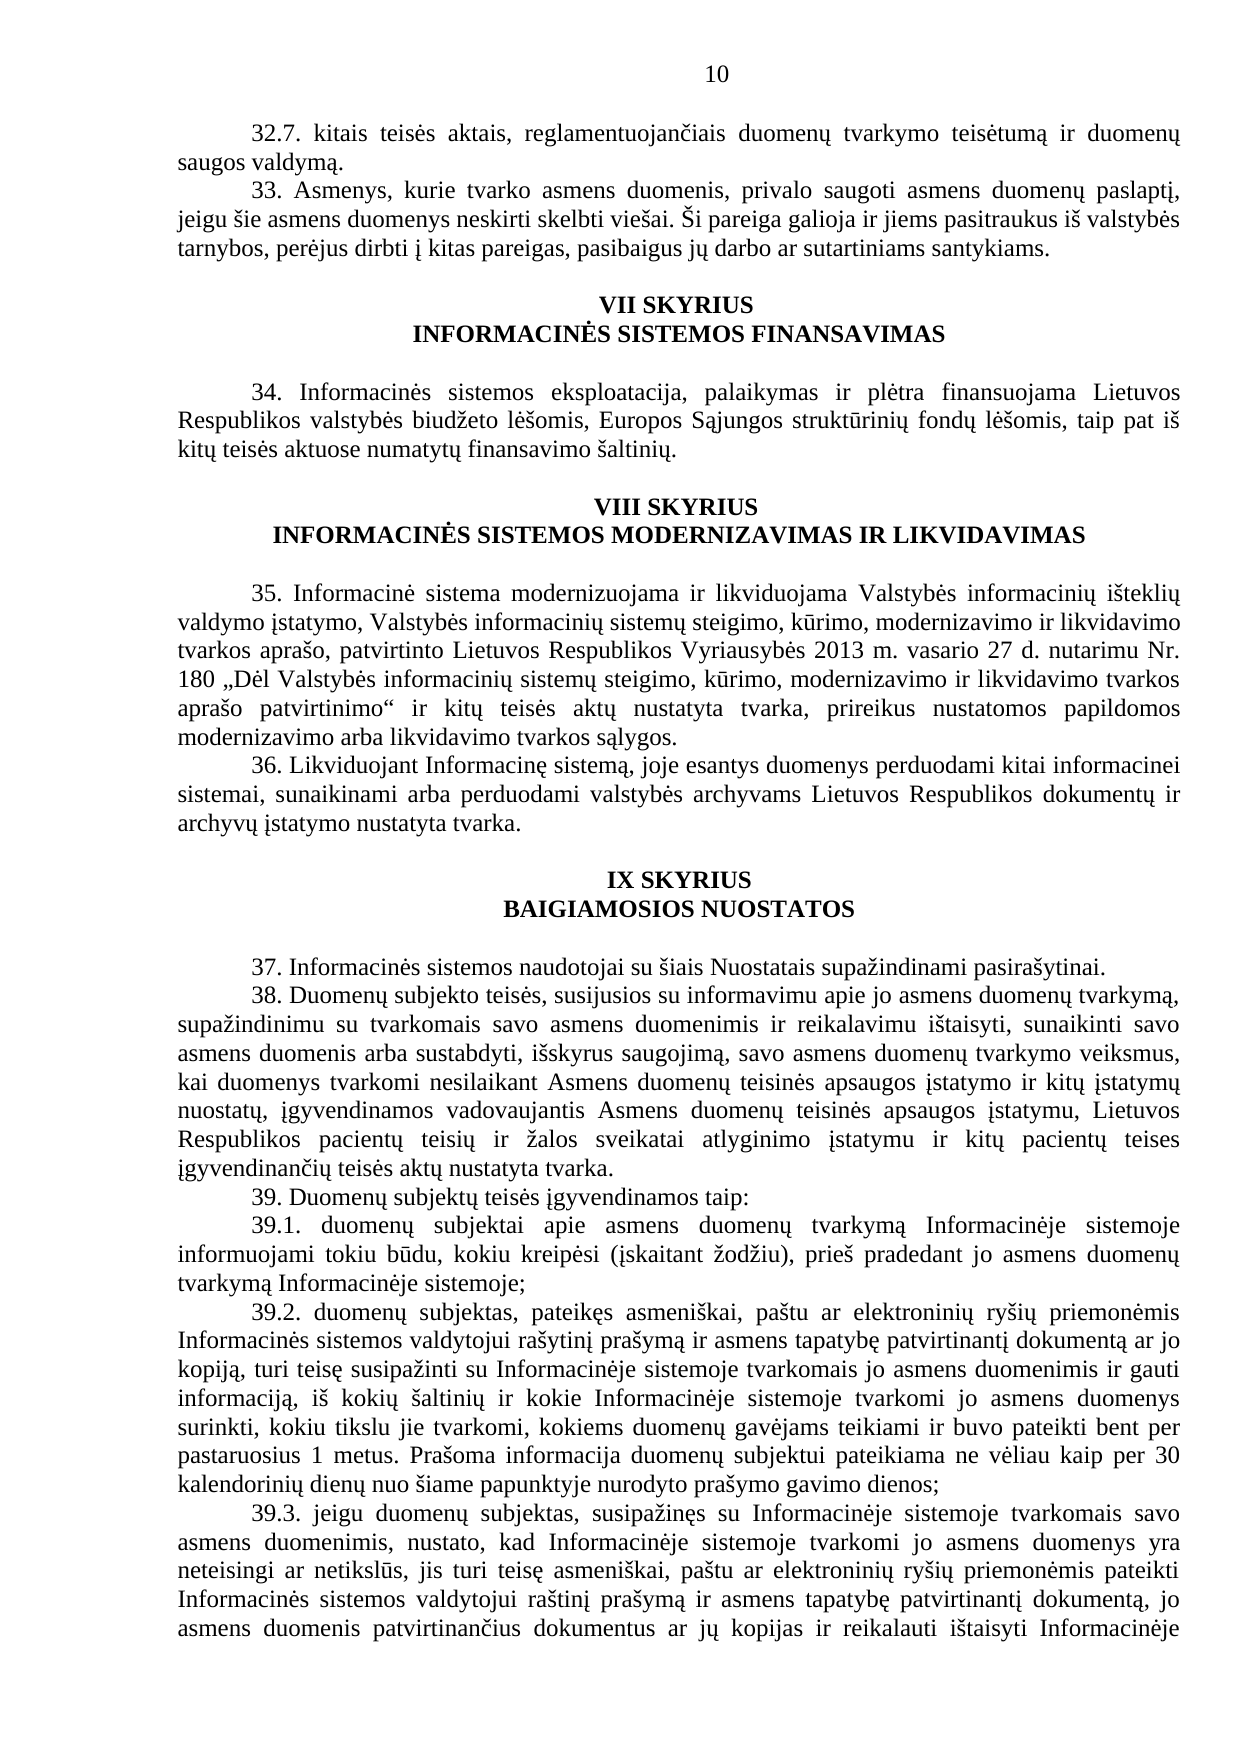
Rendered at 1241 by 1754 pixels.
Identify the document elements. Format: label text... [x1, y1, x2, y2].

text 35. Informacinė sistema modernizuojama ir likviduojama Valstybės informacinių išteklių valdymo įstatymo, Valstybės informacinių sistemų steigimo, kūrimo, modernizavimo ir likvidavimo tvarkos aprašo, patvirtinto Lietuvos Respublikos Vyriausybės 2013 m. vasario 27 d. nutarimu Nr. 180 „Dėl Valstybės informacinių sistemų steigimo, kūrimo, modernizavimo ir likvidavimo tvarkos aprašo patvirtinimo“ ir kitų teisės aktų nustatyta tvarka, prireikus nustatomos papildomos modernizavimo arba likvidavimo tvarkos sąlygos. [177, 578, 1181, 751]
text 33. Asmenys, kurie tvarko asmens duomenis, privalo saugoti asmens duomenų paslaptį, jeigu šie asmens duomenys neskirti skelbti viešai. Ši pareiga galioja ir jiems pasitraukus iš valstybės tarnybos, perėjus dirbti į kitas pareigas, pasibaigus jų darbo ar sutartiniams santykiams. [177, 176, 1181, 262]
text INFORMACINĖS SISTEMOS FINANSAVIMAS [177, 319, 1181, 348]
text informacinės sistemos modernizavimas ir likvidavimas [177, 521, 1181, 549]
text 39.2. duomenų subjektas, pateikęs asmeniškai, paštu ar elektroninių ryšių priemonėmis Informacinės sistemos valdytojui rašytinį prašymą ir asmens tapatybę patvirtinantį dokumentą ar jo kopiją, turi teisę susipažinti su Informacinėje sistemoje tvarkomais jo asmens duomenimis ir gauti informaciją, iš kokių šaltinių ir kokie Informacinėje sistemoje tvarkomi jo asmens duomenys surinkti, kokiu tikslu jie tvarkomi, kokiems duomenų gavėjams teikiami ir buvo pateikti bent per pastaruosius 1 metus. Prašoma informacija duomenų subjektui pateikiama ne vėliau kaip per 30 kalendorinių dienų nuo šiame papunktyje nurodyto prašymo gavimo dienos; [177, 1297, 1181, 1498]
text BAIGIAMOSIOS NUOSTATOS [177, 894, 1181, 923]
text 32.7. kitais teisės aktais, reglamentuojančiais duomenų tvarkymo teisėtumą ir duomenų saugos valdymą. [177, 118, 1181, 176]
text 39.1. duomenų subjektai apie asmens duomenų tvarkymą Informacinėje sistemoje informuojami tokiu būdu, kokiu kreipėsi (įskaitant žodžiu), prieš pradedant jo asmens duomenų tvarkymą Informacinėje sistemoje; [177, 1211, 1181, 1297]
text iX skyrius [177, 866, 1181, 894]
text 39.3. jeigu duomenų subjektas, susipažinęs su Informacinėje sistemoje tvarkomais savo asmens duomenimis, nustato, kad Informacinėje sistemoje tvarkomi jo asmens duomenys yra neteisingi ar netikslūs, jis turi teisę asmeniškai, paštu ar elektroninių ryšių priemonėmis pateikti Informacinės sistemos valdytojui raštinį prašymą ir asmens tapatybę patvirtinantį dokumentą, jo asmens duomenis patvirtinančius dokumentus ar jų kopijas ir reikalauti ištaisyti Informacinėje [177, 1498, 1181, 1642]
text viii skyrius [177, 492, 1181, 521]
text 36. Likviduojant Informacinę sistemą, joje esantys duomenys perduodami kitai informacinei sistemai, sunaikinami arba perduodami valstybės archyvams Lietuvos Respublikos dokumentų ir archyvų įstatymo nustatyta tvarka. [177, 751, 1181, 837]
text 37. Informacinės sistemos naudotojai su šiais Nuostatais supažindinami pasirašytinai. [177, 952, 1181, 981]
text 34. Informacinės sistemos eksploatacija, palaikymas ir plėtra finansuojama Lietuvos Respublikos valstybės biudžeto lėšomis, Europos Sąjungos struktūrinių fondų lėšomis, taip pat iš kitų teisės aktuose numatytų finansavimo šaltinių. [177, 377, 1181, 463]
text VII skyrius [177, 291, 1181, 319]
text 38. Duomenų subjekto teisės, susijusios su informavimu apie jo asmens duomenų tvarkymą, supažindinimu su tvarkomais savo asmens duomenimis ir reikalavimu ištaisyti, sunaikinti savo asmens duomenis arba sustabdyti, išskyrus saugojimą, savo asmens duomenų tvarkymo veiksmus, kai duomenys tvarkomi nesilaikant Asmens duomenų teisinės apsaugos įstatymo ir kitų įstatymų nuostatų, įgyvendinamos vadovaujantis Asmens duomenų teisinės apsaugos įstatymu, Lietuvos Respublikos pacientų teisių ir žalos sveikatai atlyginimo įstatymu ir kitų pacientų teises įgyvendinančių teisės aktų nustatyta tvarka. [177, 981, 1181, 1182]
text 39. Duomenų subjektų teisės įgyvendinamos taip: [177, 1182, 1181, 1211]
